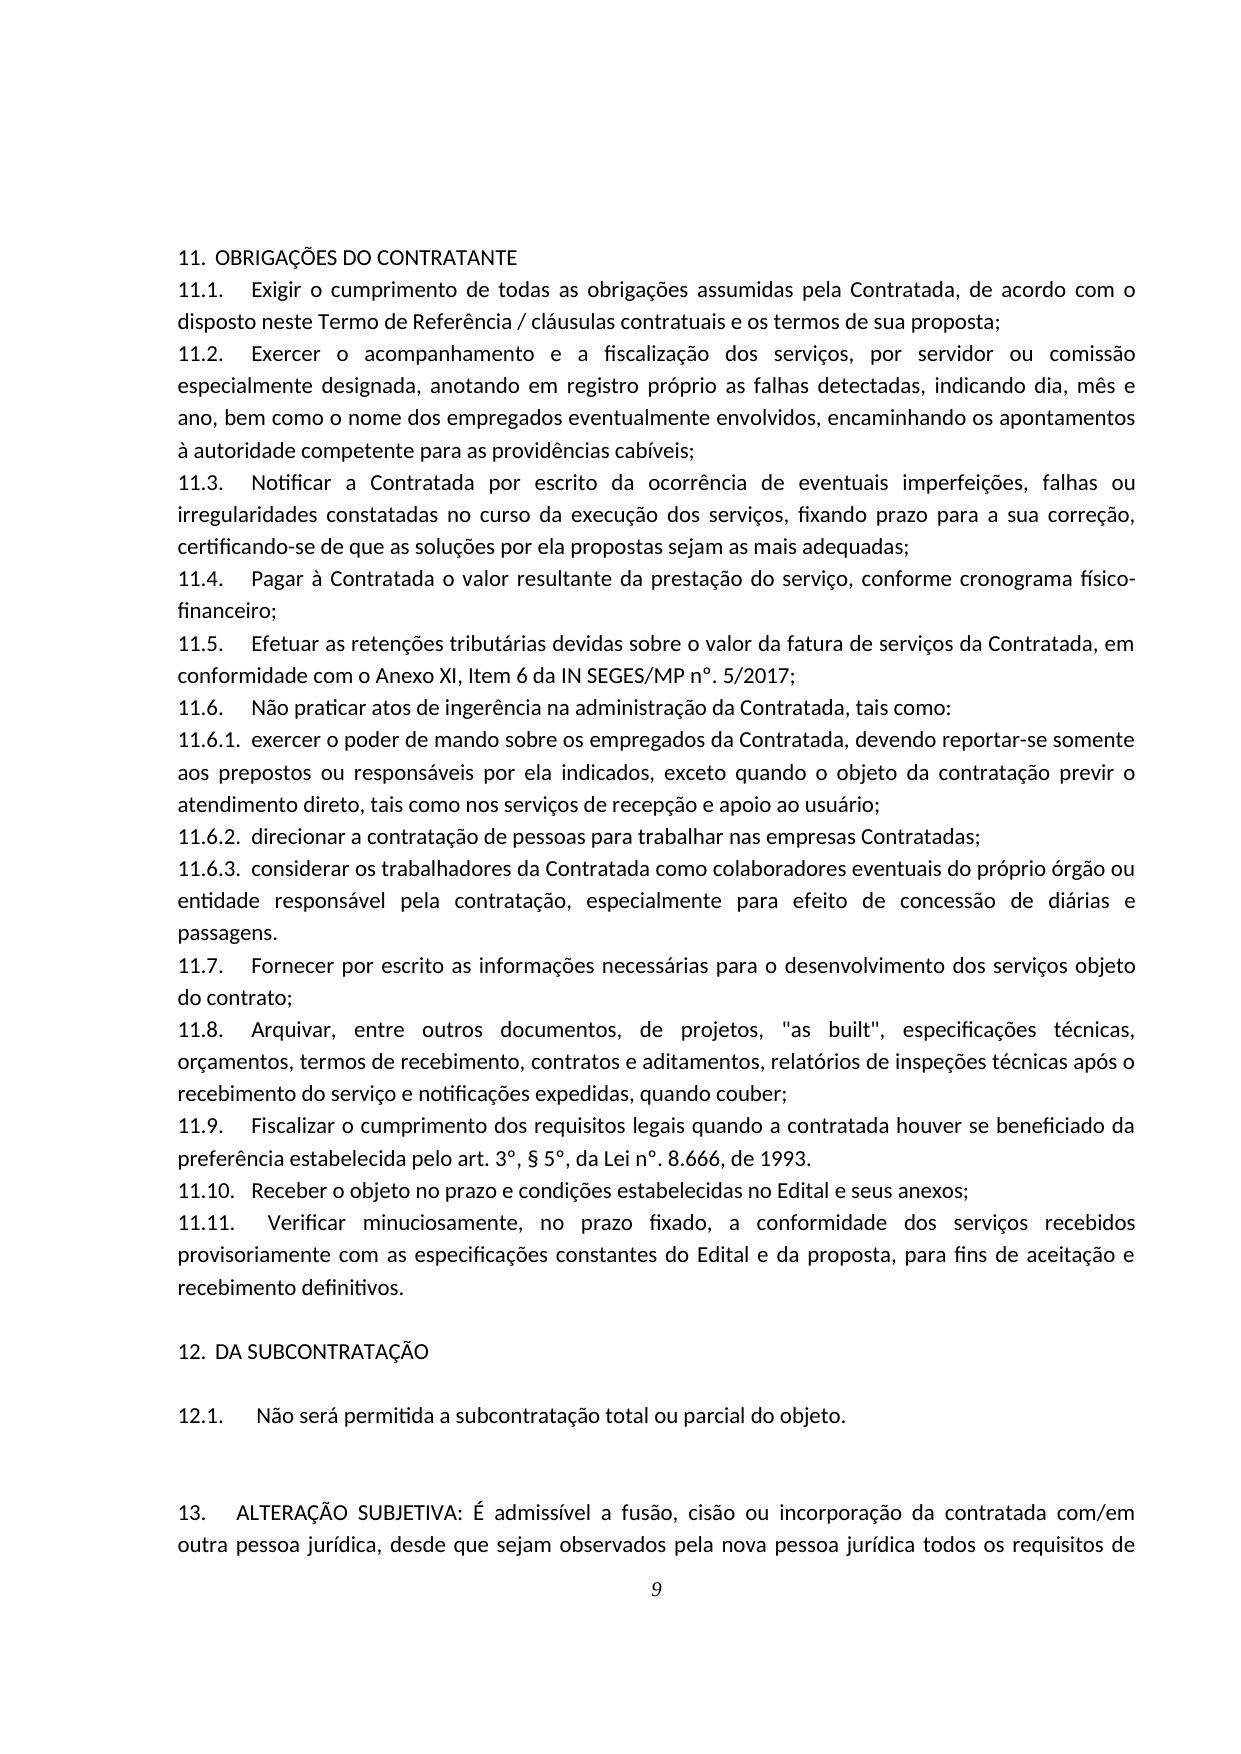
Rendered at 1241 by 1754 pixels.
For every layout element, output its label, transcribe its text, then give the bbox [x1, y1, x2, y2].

list Pagar à Contratada o valor resultante da prestação do serviço, conforme cronograma físico-financeiro; [177, 564, 1137, 625]
list DA SUBCONTRATAÇÃO [177, 1337, 1137, 1365]
list Receber o objeto no prazo e condições estabelecidas no Edital e seus anexos; [177, 1176, 1137, 1204]
list ALTERAÇÃO SUBJETIVA: É admissível a fusão, cisão ou incorporação da contratada com/em outra pessoa jurídica, desde que sejam observados pela nova pessoa jurídica todos os requisitos de [177, 1498, 1137, 1558]
list Notificar a Contratada por escrito da ocorrência de eventuais imperfeições, falhas ou irregularidades constatadas no curso da execução dos serviços, fixando prazo para a sua correção, certificando-se de que as soluções por ela propostas sejam as mais adequadas; [177, 468, 1137, 560]
list Não será permitida a subcontratação total ou parcial do objeto. [177, 1401, 1137, 1429]
list Exigir o cumprimento de todas as obrigações assumidas pela Contratada, de acordo com o disposto neste Termo de Referência / cláusulas contratuais e os termos de sua proposta; [177, 275, 1137, 335]
list exercer o poder de mando sobre os empregados da Contratada, devendo reportar-se somente aos prepostos ou responsáveis por ela indicados, exceto quando o objeto da contratação previr o atendimento direto, tais como nos serviços de recepção e apoio ao usuário; [177, 725, 1137, 818]
list Não praticar atos de ingerência na administração da Contratada, tais como: [177, 693, 1137, 721]
list Arquivar, entre outros documentos, de projetos, "as built", especificações técnicas, orçamentos, termos de recebimento, contratos e aditamentos, relatórios de inspeções técnicas após o recebimento do serviço e notificações expedidas, quando couber; [177, 1015, 1137, 1107]
list Exercer o acompanhamento e a fiscalização dos serviços, por servidor ou comissão especialmente designada, anotando em registro próprio as falhas detectadas, indicando dia, mês e ano, bem como o nome dos empregados eventualmente envolvidos, encaminhando os apontamentos à autoridade competente para as providências cabíveis; [177, 339, 1137, 464]
list Fiscalizar o cumprimento dos requisitos legais quando a contratada houver se beneficiado da preferência estabelecida pelo art. 3º, § 5º, da Lei nº. 8.666, de 1993. [177, 1112, 1137, 1172]
list Efetuar as retenções tributárias devidas sobre o valor da fatura de serviços da Contratada, em conformidade com o Anexo XI, Item 6 da IN SEGES/MP nº. 5/2017; [177, 629, 1137, 689]
list OBRIGAÇÕES DO CONTRATANTE [177, 243, 1137, 271]
list considerar os trabalhadores da Contratada como colaboradores eventuais do próprio órgão ou entidade responsável pela contratação, especialmente para efeito de concessão de diárias e passagens. [177, 854, 1137, 947]
list Verificar minuciosamente, no prazo fixado, a conformidade dos serviços recebidos provisoriamente com as especificações constantes do Edital e da proposta, para fins de aceitação e recebimento definitivos. [177, 1208, 1137, 1301]
list direcionar a contratação de pessoas para trabalhar nas empresas Contratadas; [177, 822, 1137, 850]
list Fornecer por escrito as informações necessárias para o desenvolvimento dos serviços objeto do contrato; [177, 951, 1137, 1011]
